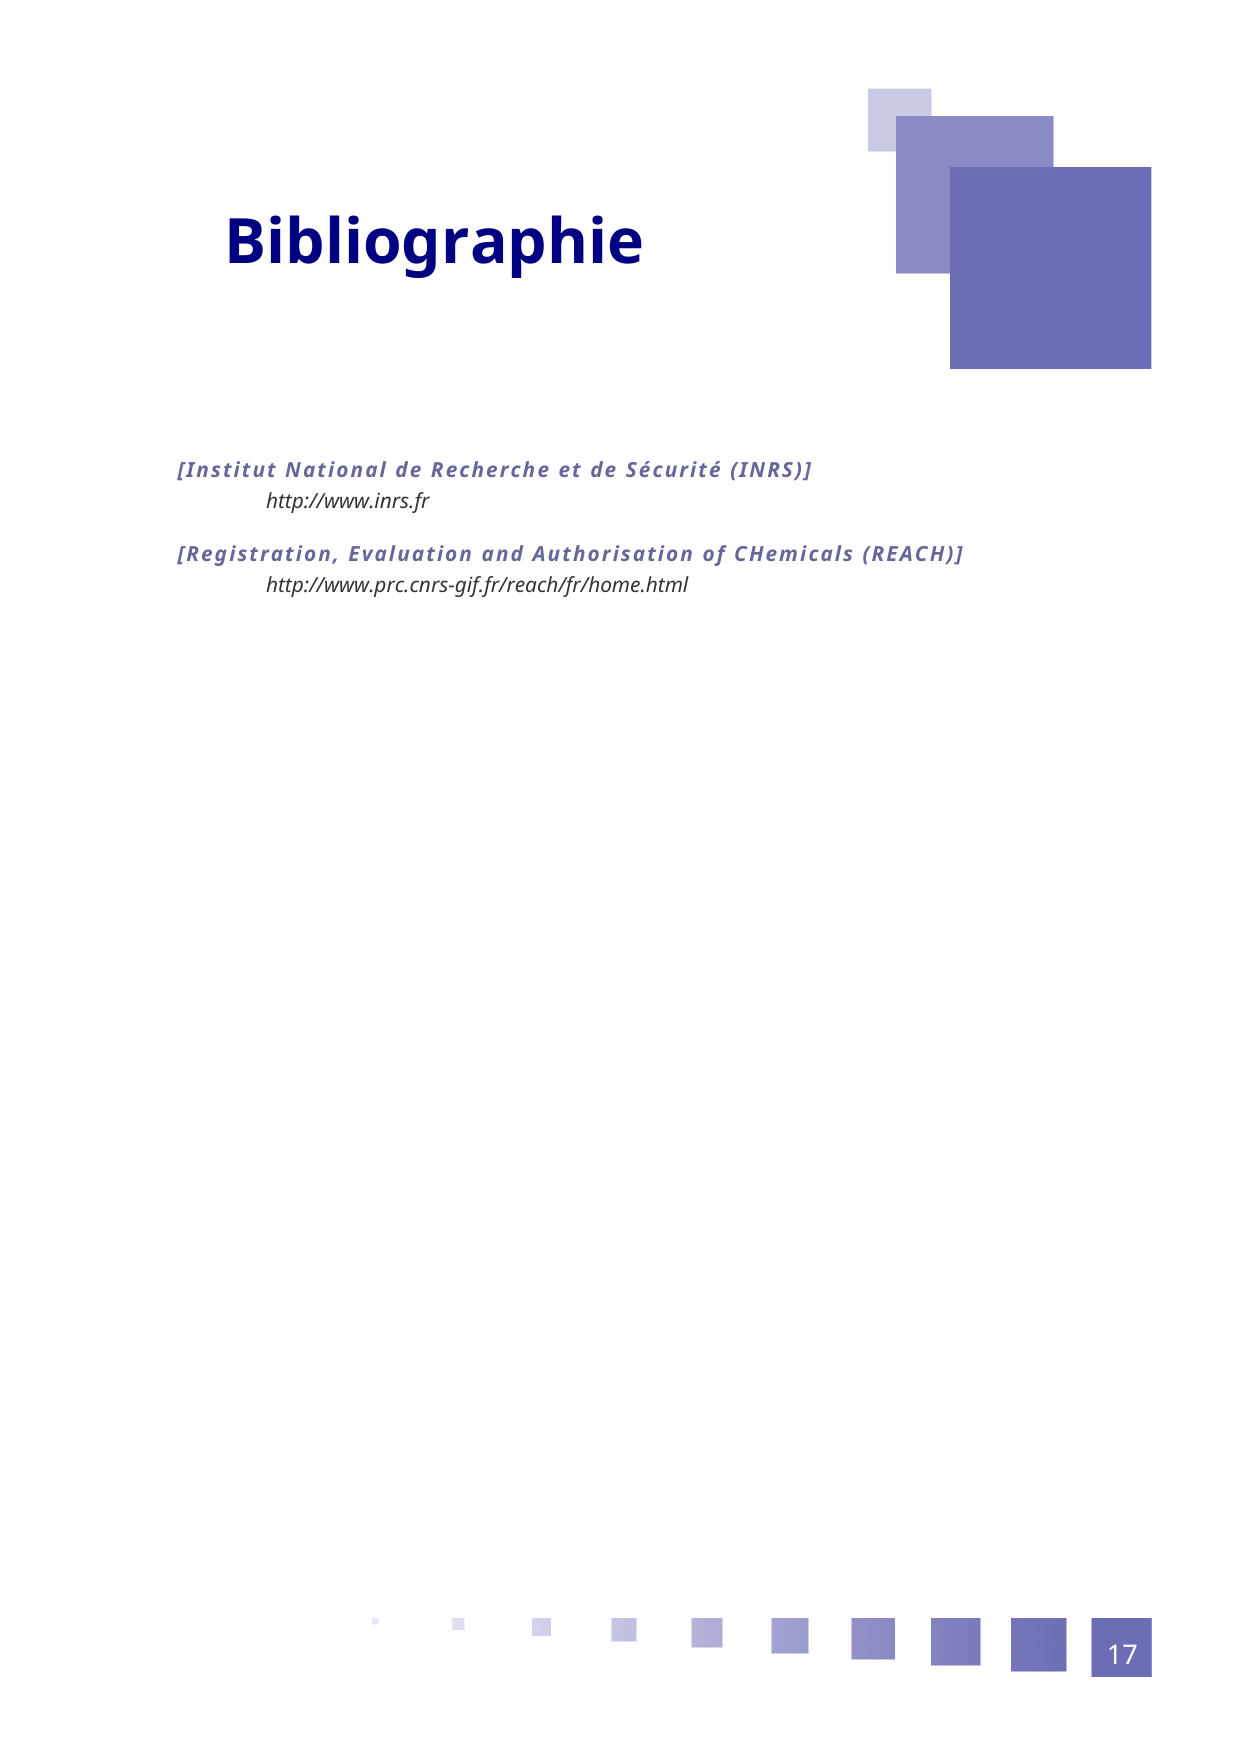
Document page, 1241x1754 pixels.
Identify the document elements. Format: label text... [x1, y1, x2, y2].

title [Registration, Evaluation and Authorisation of CHemicals (REACH)] [177, 539, 1152, 567]
picture [351, 514, 1152, 539]
title Bibliographie [224, 197, 868, 282]
picture [177, 1618, 1152, 1677]
text http://www.inrs.fr [266, 486, 1152, 514]
title [Institut National de Recherche et de Sécurité (INRS)] [177, 455, 1152, 484]
picture [351, 598, 1152, 889]
picture [351, 88, 1152, 455]
text http://www.prc.cnrs-gif.fr/reach/fr/home.html [266, 570, 1152, 598]
